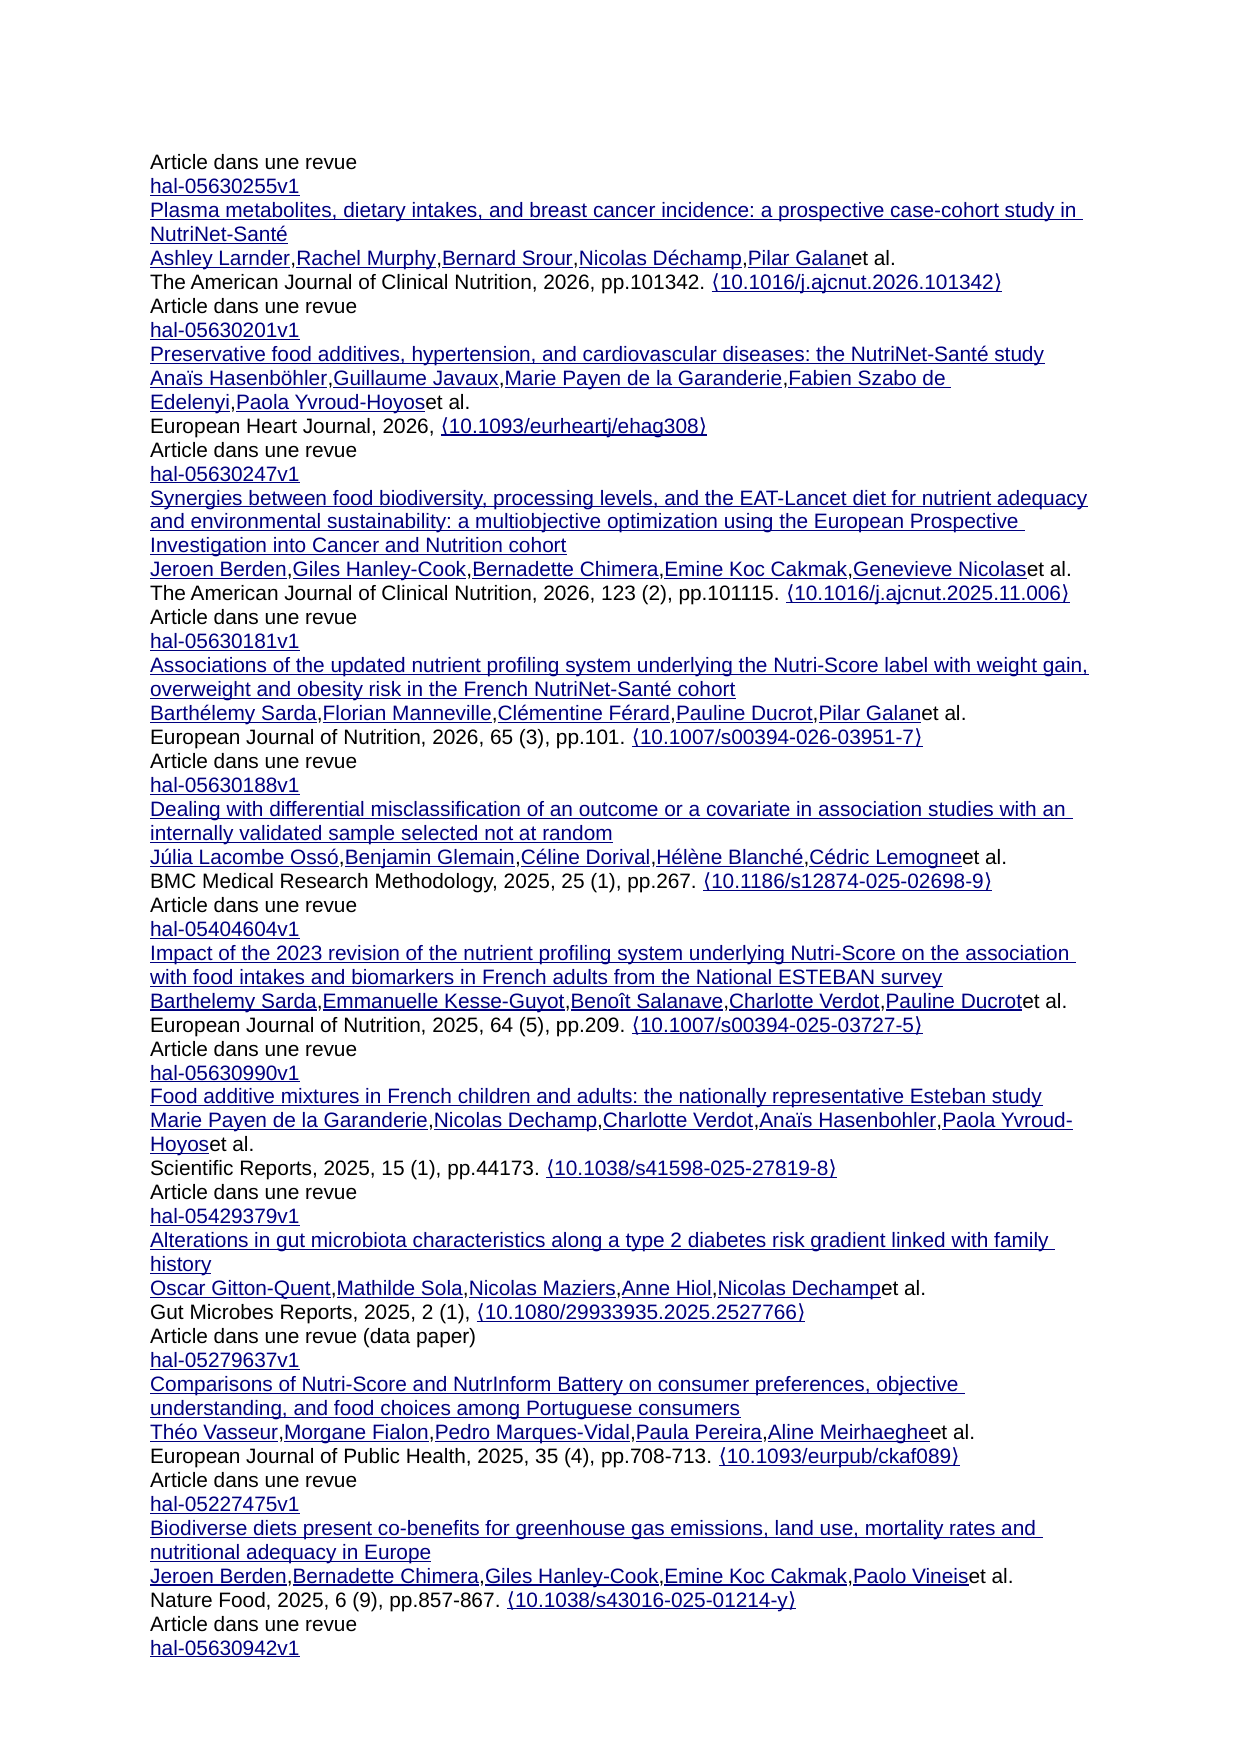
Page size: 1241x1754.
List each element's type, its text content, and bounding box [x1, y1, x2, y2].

table_cell Preservative food additives, hypertension, and cardiovascular diseases: the NutriNet-Santé study Anaïs Hasenböhler,Guillaume Javaux,Marie Payen de la Garanderie,Fabien Szabo de Edelenyi,Paola Yvroud-Hoyoset al. European Heart Journal, 2026, ⟨10.1093/eurheartj/ehag308⟩ Article dans une revue hal-05630247v1 [150, 342, 1090, 485]
table_cell Synergies between food biodiversity, processing levels, and the EAT-Lancet diet for nutrient adequacy and environmental sustainability: a multiobjective optimization using the European Prospective Investigation into Cancer and Nutrition cohort Jeroen Berden,Giles Hanley-Cook,Bernadette Chimera,Emine Koc Cakmak,Genevieve Nicolaset al. The American Journal of Clinical Nutrition, 2026, 123 (2), pp.101115. ⟨10.1016/j.ajcnut.2025.11.006⟩ Article dans une revue hal-05630181v1 [150, 485, 1090, 653]
table_cell Article dans une revue hal-05630255v1 [150, 150, 1090, 198]
table_cell Associations of the updated nutrient profiling system underlying the Nutri-Score label with weight gain, overweight and obesity risk in the French NutriNet-Santé cohort Barthélemy Sarda,Florian Manneville,Clémentine Férard,Pauline Ducrot,Pilar Galanet al. European Journal of Nutrition, 2026, 65 (3), pp.101. ⟨10.1007/s00394-026-03951-7⟩ Article dans une revue hal-05630188v1 [150, 653, 1090, 797]
table_cell Food additive mixtures in French children and adults: the nationally representative Esteban study Marie Payen de la Garanderie,Nicolas Dechamp,Charlotte Verdot,Anaïs Hasenbohler,Paola Yvroud-Hoyoset al. Scientific Reports, 2025, 15 (1), pp.44173. ⟨10.1038/s41598-025-27819-8⟩ Article dans une revue hal-05429379v1 [150, 1084, 1090, 1228]
table_cell Dealing with differential misclassification of an outcome or a covariate in association studies with an internally validated sample selected not at random Júlia Lacombe Ossó,Benjamin Glemain,Céline Dorival,Hélène Blanché,Cédric Lemogneet al. BMC Medical Research Methodology, 2025, 25 (1), pp.267. ⟨10.1186/s12874-025-02698-9⟩ Article dans une revue hal-05404604v1 [150, 797, 1090, 941]
table_cell Alterations in gut microbiota characteristics along a type 2 diabetes risk gradient linked with family history Oscar Gitton-Quent,Mathilde Sola,Nicolas Maziers,Anne Hiol,Nicolas Dechampet al. Gut Microbes Reports, 2025, 2 (1), ⟨10.1080/29933935.2025.2527766⟩ Article dans une revue (data paper) hal-05279637v1 [150, 1228, 1090, 1372]
table_cell Comparisons of Nutri-Score and NutrInform Battery on consumer preferences, objective understanding, and food choices among Portuguese consumers Théo Vasseur,Morgane Fialon,Pedro Marques-Vidal,Paula Pereira,Aline Meirhaegheet al. European Journal of Public Health, 2025, 35 (4), pp.708-713. ⟨10.1093/eurpub/ckaf089⟩ Article dans une revue hal-05227475v1 [150, 1372, 1090, 1516]
table_cell Plasma metabolites, dietary intakes, and breast cancer incidence: a prospective case-cohort study in NutriNet-Santé Ashley Larnder,Rachel Murphy,Bernard Srour,Nicolas Déchamp,Pilar Galanet al. The American Journal of Clinical Nutrition, 2026, pp.101342. ⟨10.1016/j.ajcnut.2026.101342⟩ Article dans une revue hal-05630201v1 [150, 198, 1090, 342]
table_cell Impact of the 2023 revision of the nutrient profiling system underlying Nutri-Score on the association with food intakes and biomarkers in French adults from the National ESTEBAN survey Barthelemy Sarda,Emmanuelle Kesse-Guyot,Benoît Salanave,Charlotte Verdot,Pauline Ducrotet al. European Journal of Nutrition, 2025, 64 (5), pp.209. ⟨10.1007/s00394-025-03727-5⟩ Article dans une revue hal-05630990v1 [150, 941, 1090, 1084]
table_cell Biodiverse diets present co-benefits for greenhouse gas emissions, land use, mortality rates and nutritional adequacy in Europe Jeroen Berden,Bernadette Chimera,Giles Hanley-Cook,Emine Koc Cakmak,Paolo Vineiset al. Nature Food, 2025, 6 (9), pp.857-867. ⟨10.1038/s43016-025-01214-y⟩ Article dans une revue hal-05630942v1 [150, 1516, 1090, 1659]
